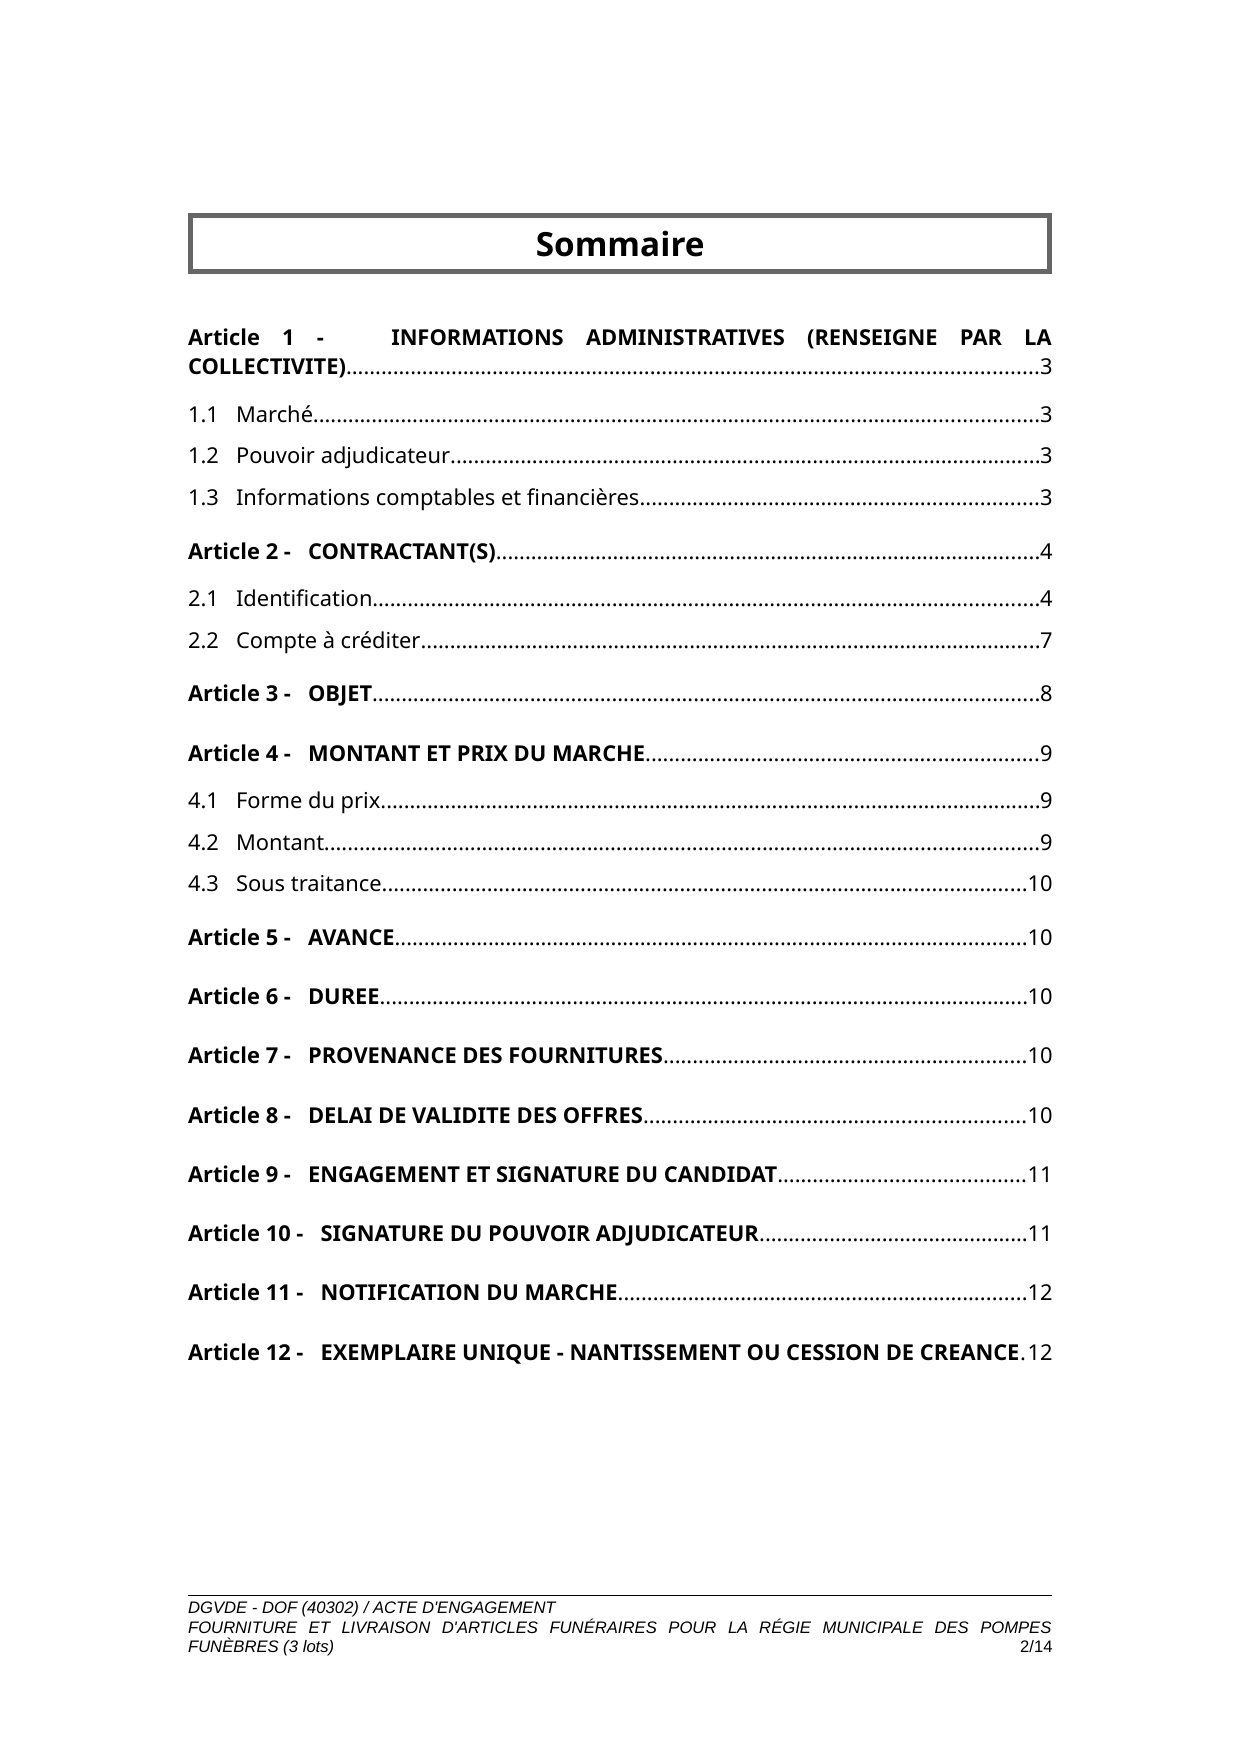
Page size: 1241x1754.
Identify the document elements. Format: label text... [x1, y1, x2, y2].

text 4.3 Sous traitance 10 [188, 868, 1052, 898]
text Article 11 - NOTIFICATION DU MARCHE 12 [188, 1277, 1052, 1307]
text 2.2 Compte à créditer 7 [188, 625, 1052, 654]
text Article 10 - SIGNATURE DU POUVOIR ADJUDICATEUR 11 [188, 1218, 1052, 1248]
text 1.3 Informations comptables et financières 3 [188, 482, 1052, 512]
text Article 6 - DUREE 10 [188, 981, 1052, 1011]
text Article 3 - OBJET 8 [188, 678, 1052, 708]
text Article 5 - AVANCE 10 [188, 922, 1052, 952]
text Article 2 - CONTRACTANT(S) 4 [188, 536, 1052, 565]
text Article 1 - INFORMATIONS ADMINISTRATIVES (RENSEIGNE PAR LA COLLECTIVITE) 3 [188, 322, 1052, 381]
text Article 4 - MONTANT ET PRIX DU MARCHE 9 [188, 737, 1052, 767]
text 4.2 Montant 9 [188, 827, 1052, 856]
text Article 9 - ENGAGEMENT ET SIGNATURE DU CANDIDAT 11 [188, 1159, 1052, 1189]
text Article 12 - EXEMPLAIRE UNIQUE - NANTISSEMENT OU CESSION DE CREANCE 12 [188, 1337, 1052, 1366]
text Article 8 - DELAI DE VALIDITE DES OFFRES 10 [188, 1099, 1052, 1129]
text 1.2 Pouvoir adjudicateur 3 [188, 441, 1052, 470]
text Article 7 - PROVENANCE DES FOURNITURES 10 [188, 1040, 1052, 1070]
subtitle Sommaire [193, 218, 1047, 269]
text 4.1 Forme du prix 9 [188, 785, 1052, 815]
text 2.1 Identification 4 [188, 583, 1052, 613]
text 1.1 Marché 3 [188, 399, 1052, 429]
